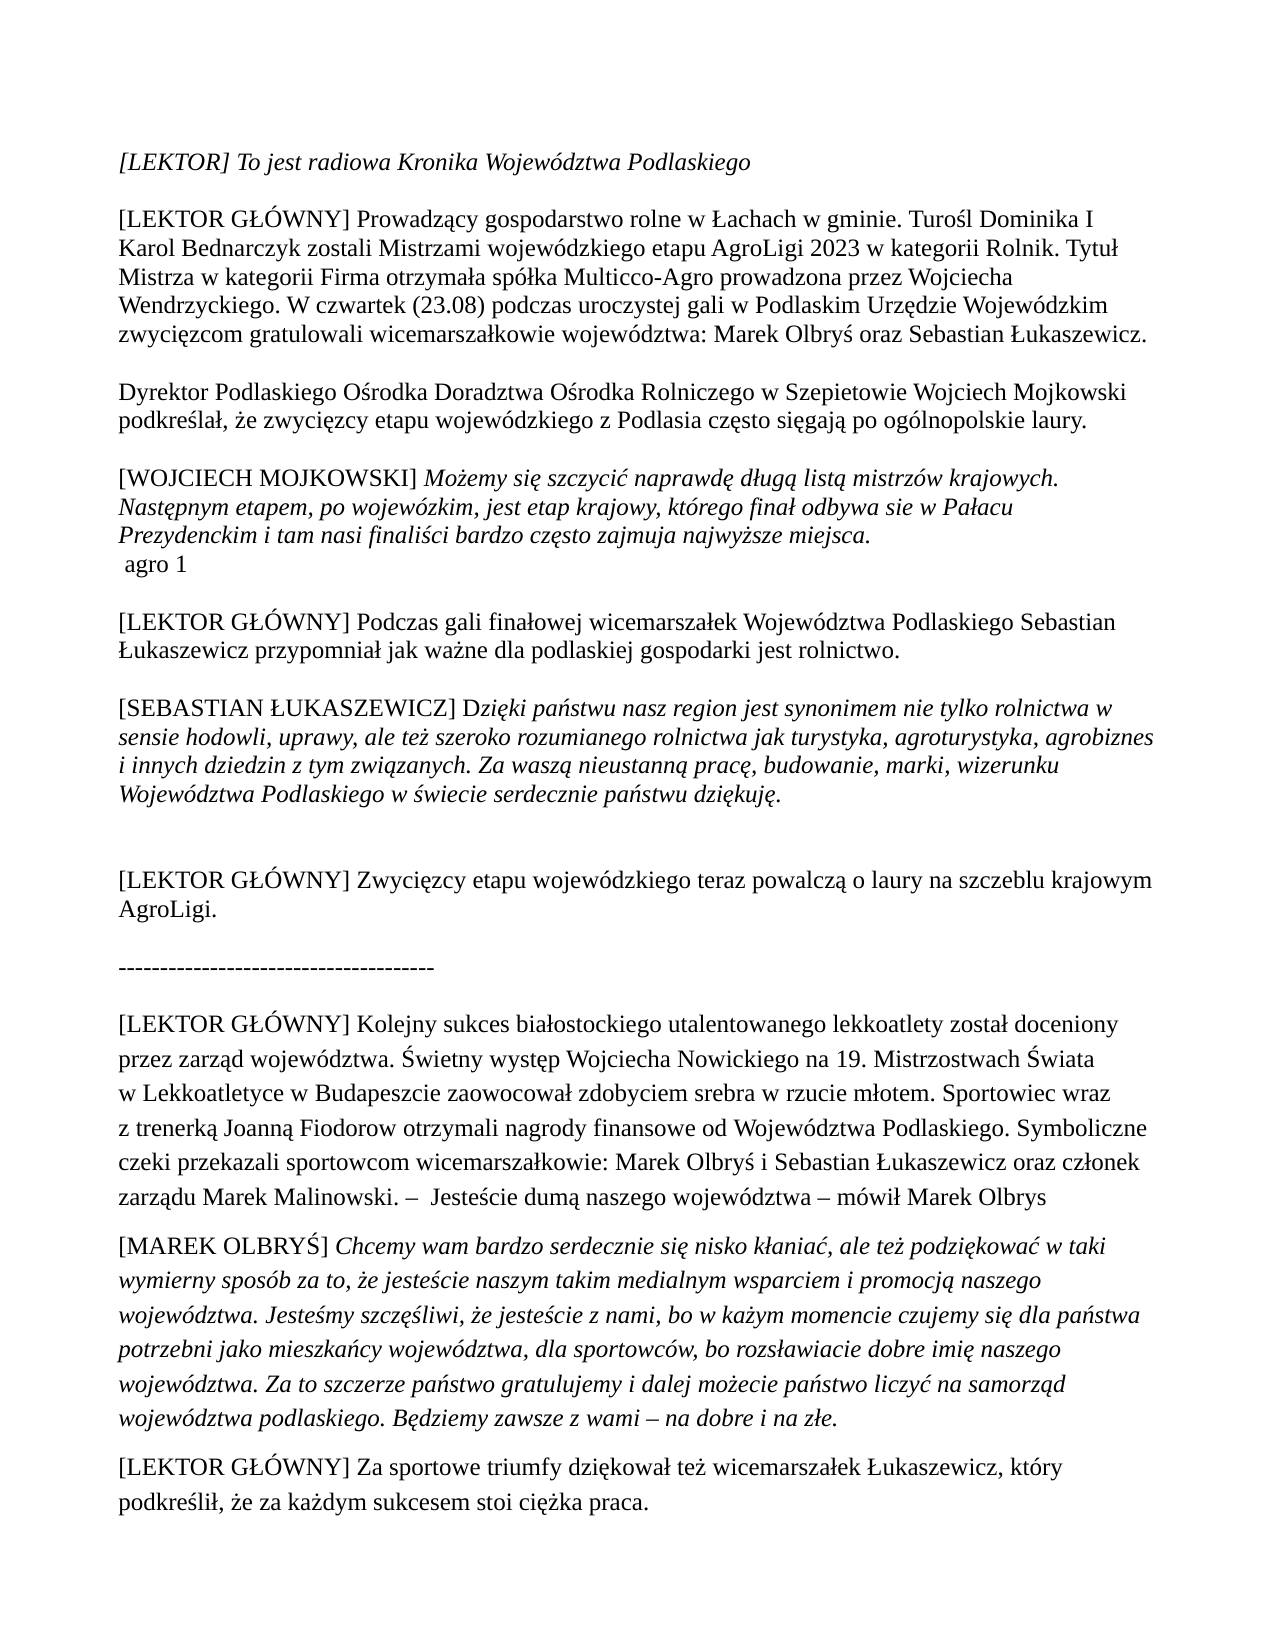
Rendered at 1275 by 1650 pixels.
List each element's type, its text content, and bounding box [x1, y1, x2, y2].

text [MAREK OLBRYŚ] Chcemy wam bardzo serdecznie się nisko kłaniać, ale też podziękować w taki wymierny sposób za to, że jesteście naszym takim medialnym wsparciem i promocją naszego województwa. Jesteśmy szczęśliwi, że jesteście z nami, bo w każym momencie czujemy się dla państwa potrzebni jako mieszkańcy województwa, dla sportowców, bo rozsławiacie dobre imię naszego województwa. Za to szczerze państwo gratulujemy i dalej możecie państwo liczyć na samorząd województwa podlaskiego. Będziemy zawsze z wami – na dobre i na złe. [118, 1231, 1157, 1432]
text -------------------------------------- [118, 952, 1157, 981]
text [SEBASTIAN ŁUKASZEWICZ] Dzięki państwu nasz region jest synonimem nie tylko rolnictwa w sensie hodowli, uprawy, ale też szeroko rozumianego rolnictwa jak turystyka, agroturystyka, agrobiznes i innych dziedzin z tym związanych. Za waszą nieustanną pracę, budowanie, marki, wizerunku Województwa Podlaskiego w świecie serdecznie państwu dziękuję. [118, 693, 1157, 808]
text agro 1 [118, 549, 1157, 578]
text [LEKTOR GŁÓWNY] Zwycięzcy etapu wojewódzkiego teraz powalczą o laury na szczeblu krajowym AgroLigi. [118, 866, 1157, 923]
text [LEKTOR GŁÓWNY] Kolejny sukces białostockiego utalentowanego lekkoatlety został doceniony przez zarząd województwa. Świetny występ Wojciecha Nowickiego na 19. Mistrzostwach Świata w Lekkoatletyce w Budapeszcie zaowocował zdobyciem srebra w rzucie młotem. Sportowiec wraz z trenerką Joanną Fiodorow otrzymali nagrody finansowe od Województwa Podlaskiego. Symboliczne czeki przekazali sportowcom wicemarszałkowie: Marek Olbryś i Sebastian Łukaszewicz oraz członek zarządu Marek Malinowski. – Jesteście dumą naszego województwa – mówił Marek Olbrys [118, 1009, 1157, 1211]
text [WOJCIECH MOJKOWSKI] Możemy się szczycić naprawdę długą listą mistrzów krajowych. Następnym etapem, po wojewózkim, jest etap krajowy, którego finał odbywa sie w Pałacu Prezydenckim i tam nasi finaliści bardzo często zajmuja najwyższe miejsca. [118, 463, 1157, 549]
text [LEKTOR GŁÓWNY] Podczas gali finałowej wicemarszałek Województwa Podlaskiego Sebastian Łukaszewicz przypomniał jak ważne dla podlaskiej gospodarki jest rolnictwo. [118, 607, 1157, 664]
text [LEKTOR] To jest radiowa Kronika Województwa Podlaskiego [118, 147, 1157, 176]
text [LEKTOR GŁÓWNY] Prowadzący gospodarstwo rolne w Łachach w gminie. Turośl Dominika I Karol Bednarczyk zostali Mistrzami wojewódzkiego etapu AgroLigi 2023 w kategorii Rolnik. Tytuł Mistrza w kategorii Firma otrzymała spółka Multicco-Agro prowadzona przez Wojciecha Wendrzyckiego. W czwartek (23.08) podczas uroczystej gali w Podlaskim Urzędzie Wojewódzkim zwycięzcom gratulowali wicemarszałkowie województwa: Marek Olbryś oraz Sebastian Łukaszewicz. [118, 204, 1157, 348]
text [LEKTOR GŁÓWNY] Za sportowe triumfy dziękował też wicemarszałek Łukaszewicz, który podkreślił, że za każdym sukcesem stoi ciężka praca. [118, 1452, 1157, 1516]
text Dyrektor Podlaskiego Ośrodka Doradztwa Ośrodka Rolniczego w Szepietowie Wojciech Mojkowski podkreślał, że zwycięzcy etapu wojewódzkiego z Podlasia często sięgają po ogólnopolskie laury. [118, 377, 1157, 434]
